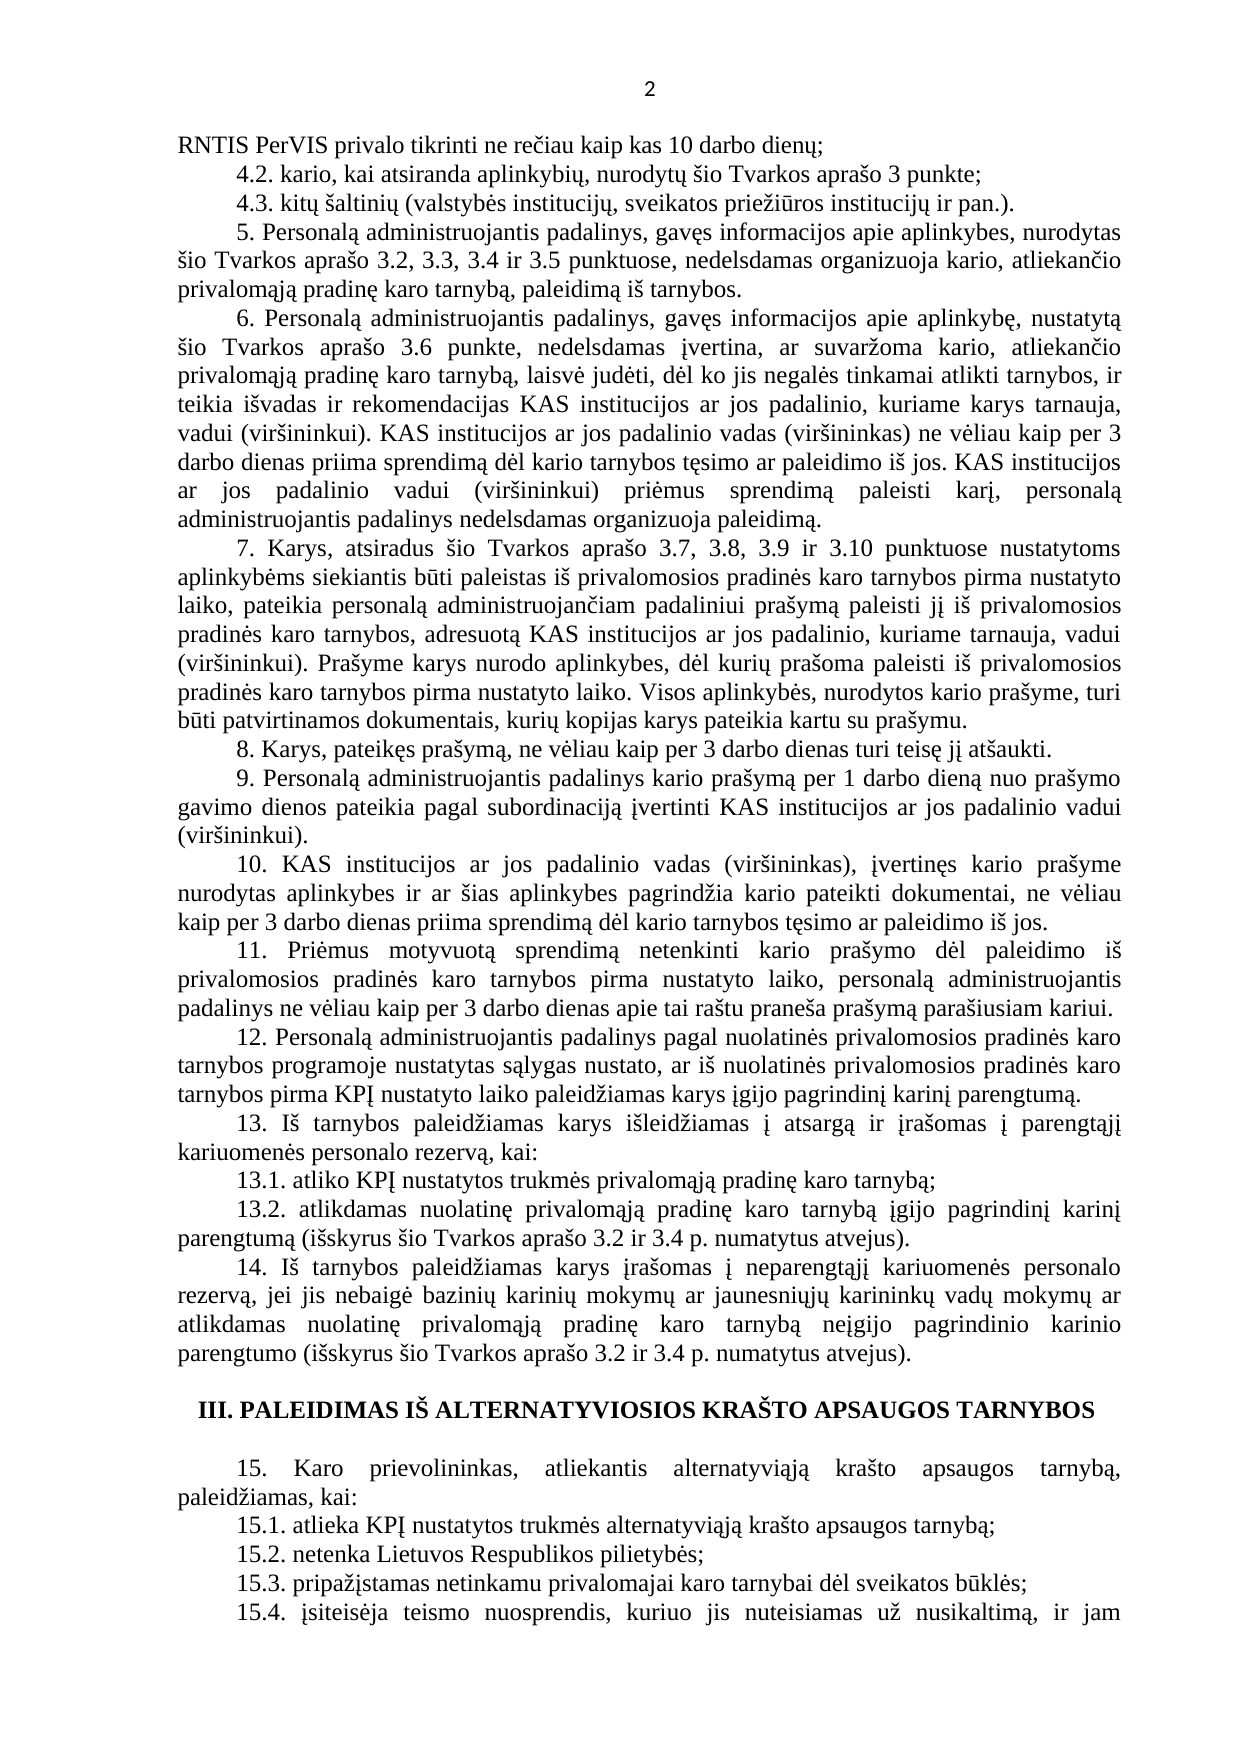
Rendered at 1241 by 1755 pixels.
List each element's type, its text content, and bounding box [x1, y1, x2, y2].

text 5. Personalą administruojantis padalinys, gavęs informacijos apie aplinkybes, nurodytas šio Tvarkos aprašo 3.2, 3.3, 3.4 ir 3.5 punktuose, nedelsdamas organizuoja kario, atliekančio privalomąją pradinę karo tarnybą, paleidimą iš tarnybos. [177, 217, 1122, 303]
text III. PALEIDIMAS IŠ ALTERNATYVIOSIOS KRAŠTO APSAUGOS TARNYBOS [177, 1396, 1122, 1424]
text RNTIS PerVIS privalo tikrinti ne rečiau kaip kas 10 darbo dienų; [177, 131, 1122, 159]
text 15.1. atlieka KPĮ nustatytos trukmės alternatyviąją krašto apsaugos tarnybą; [177, 1511, 1122, 1539]
text 7. Karys, atsiradus šio Tvarkos aprašo 3.7, 3.8, 3.9 ir 3.10 punktuose nustatytoms aplinkybėms siekiantis būti paleistas iš privalomosios pradinės karo tarnybos pirma nustatyto laiko, pateikia personalą administruojančiam padaliniui prašymą paleisti jį iš privalomosios pradinės karo tarnybos, adresuotą KAS institucijos ar jos padalinio, kuriame tarnauja, vadui (viršininkui). Prašyme karys nurodo aplinkybes, dėl kurių prašoma paleisti iš privalomosios pradinės karo tarnybos pirma nustatyto laiko. Visos aplinkybės, nurodytos kario prašyme, turi būti patvirtinamos dokumentais, kurių kopijas karys pateikia kartu su prašymu. [177, 533, 1122, 734]
text 15.2. netenka Lietuvos Respublikos pilietybės; [177, 1539, 1122, 1568]
text 13.2. atlikdamas nuolatinę privalomąją pradinę karo tarnybą įgijo pagrindinį karinį parengtumą (išskyrus šio Tvarkos aprašo 3.2 ir 3.4 p. numatytus atvejus). [177, 1194, 1122, 1252]
text 15.3. pripažįstamas netinkamu privalomajai karo tarnybai dėl sveikatos būklės; [177, 1568, 1122, 1597]
text 13. Iš tarnybos paleidžiamas karys išleidžiamas į atsargą ir įrašomas į parengtąjį kariuomenės personalo rezervą, kai: [177, 1108, 1122, 1166]
text 4.3. kitų šaltinių (valstybės institucijų, sveikatos priežiūros institucijų ir pan.). [177, 188, 1122, 217]
text 14. Iš tarnybos paleidžiamas karys įrašomas į neparengtąjį kariuomenės personalo rezervą, jei jis nebaigė bazinių karinių mokymų ar jaunesniųjų karininkų vadų mokymų ar atlikdamas nuolatinę privalomąją pradinę karo tarnybą neįgijo pagrindinio karinio parengtumo (išskyrus šio Tvarkos aprašo 3.2 ir 3.4 p. numatytus atvejus). [177, 1252, 1122, 1367]
text 11. Priėmus motyvuotą sprendimą netenkinti kario prašymo dėl paleidimo iš privalomosios pradinės karo tarnybos pirma nustatyto laiko, personalą administruojantis padalinys ne vėliau kaip per 3 darbo dienas apie tai raštu praneša prašymą parašiusiam kariui. [177, 936, 1122, 1022]
text 9. Personalą administruojantis padalinys kario prašymą per 1 darbo dieną nuo prašymo gavimo dienos pateikia pagal subordinaciją įvertinti KAS institucijos ar jos padalinio vadui (viršininkui). [177, 763, 1122, 849]
text 8. Karys, pateikęs prašymą, ne vėliau kaip per 3 darbo dienas turi teisę jį atšaukti. [177, 734, 1122, 763]
text 6. Personalą administruojantis padalinys, gavęs informacijos apie aplinkybę, nustatytą šio Tvarkos aprašo 3.6 punkte, nedelsdamas įvertina, ar suvaržoma kario, atliekančio privalomąją pradinę karo tarnybą, laisvė judėti, dėl ko jis negalės tinkamai atlikti tarnybos, ir teikia išvadas ir rekomendacijas KAS institucijos ar jos padalinio, kuriame karys tarnauja, vadui (viršininkui). KAS institucijos ar jos padalinio vadas (viršininkas) ne vėliau kaip per 3 darbo dienas priima sprendimą dėl kario tarnybos tęsimo ar paleidimo iš jos. KAS institucijos ar jos padalinio vadui (viršininkui) priėmus sprendimą paleisti karį, personalą administruojantis padalinys nedelsdamas organizuoja paleidimą. [177, 303, 1122, 533]
text 15. Karo prievolininkas, atliekantis alternatyviąją krašto apsaugos tarnybą, paleidžiamas, kai: [177, 1453, 1122, 1511]
text 15.4. įsiteisėja teismo nuosprendis, kuriuo jis nuteisiamas už nusikaltimą, ir jam [177, 1597, 1122, 1626]
text 10. KAS institucijos ar jos padalinio vadas (viršininkas), įvertinęs kario prašyme nurodytas aplinkybes ir ar šias aplinkybes pagrindžia kario pateikti dokumentai, ne vėliau kaip per 3 darbo dienas priima sprendimą dėl kario tarnybos tęsimo ar paleidimo iš jos. [177, 849, 1122, 936]
text 12. Personalą administruojantis padalinys pagal nuolatinės privalomosios pradinės karo tarnybos programoje nustatytas sąlygas nustato, ar iš nuolatinės privalomosios pradinės karo tarnybos pirma KPĮ nustatyto laiko paleidžiamas karys įgijo pagrindinį karinį parengtumą. [177, 1022, 1122, 1108]
text 13.1. atliko KPĮ nustatytos trukmės privalomąją pradinę karo tarnybą; [177, 1166, 1122, 1194]
text 4.2. kario, kai atsiranda aplinkybių, nurodytų šio Tvarkos aprašo 3 punkte; [177, 159, 1122, 188]
